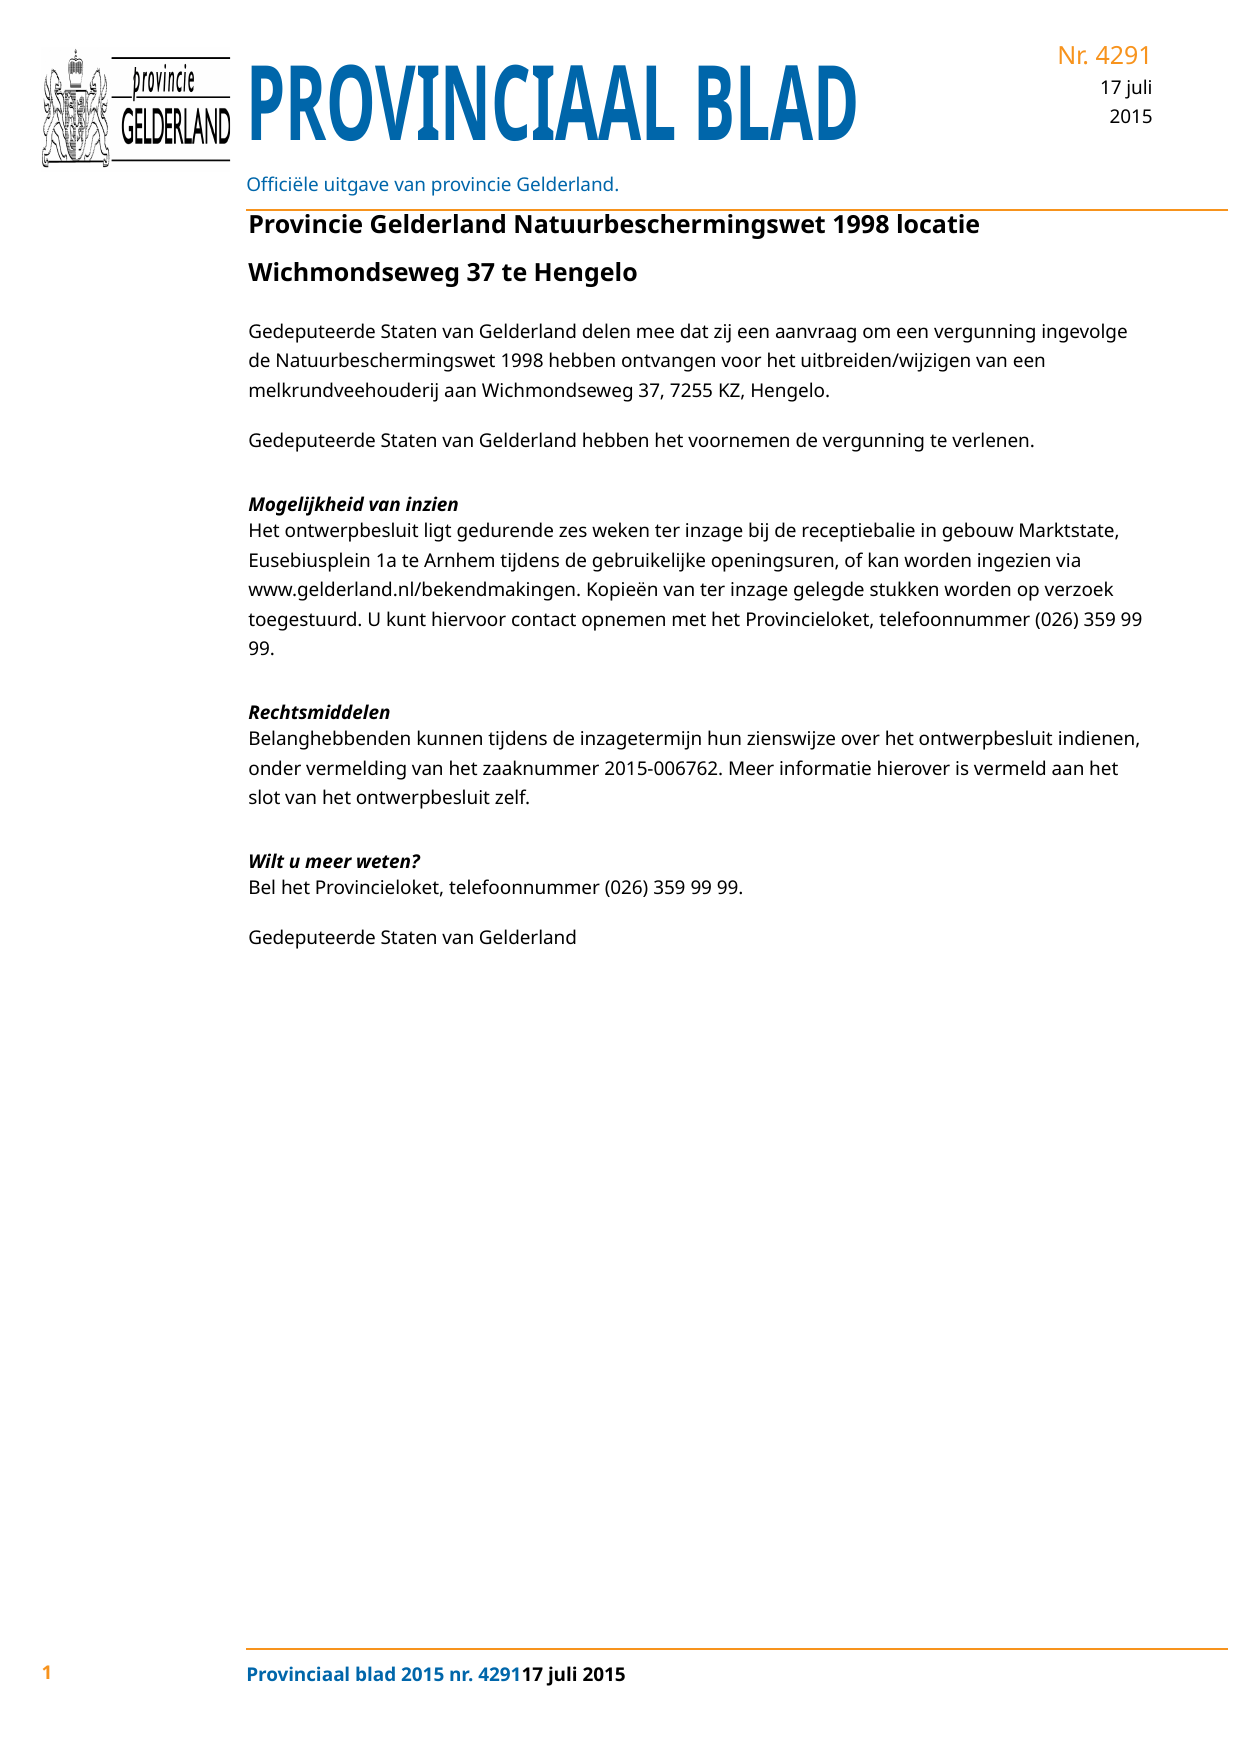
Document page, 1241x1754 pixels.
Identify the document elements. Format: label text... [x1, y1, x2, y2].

text Mogelijkheid van inzien [248, 491, 1152, 517]
text Gedeputeerde Staten van Gelderland delen mee dat zij een aanvraag om een vergunning ingevolge de Natuurbeschermingswet 1998 hebben ontvangen voor het uitbreiden/wijzigen van een melkrundveehouderij aan Wichmondseweg 37, 7255 KZ, Hengelo. [248, 318, 1152, 403]
text Gedeputeerde Staten van Gelderland [248, 924, 1152, 950]
text Bel het Provincieloket, telefoonnummer (026) 359 99 99. [248, 874, 1152, 900]
text Belanghebbenden kunnen tijdens de inzagetermijn hun zienswijze over het ontwerpbesluit indienen, onder vermelding van het zaaknummer 2015-006762. Meer informatie hierover is vermeld aan het slot van het ontwerpbesluit zelf. [248, 725, 1152, 810]
text Provincie Gelderland Natuurbeschermingswet 1998 locatie Wichmondseweg 37 te Hengelo [248, 211, 1152, 288]
text Gedeputeerde Staten van Gelderland hebben het voornemen de vergunning te verlenen. [248, 427, 1152, 453]
text Wilt u meer weten? [248, 848, 1152, 874]
picture [41, 47, 231, 172]
text Rechtsmiddelen [248, 699, 1152, 725]
text Het ontwerpbesluit ligt gedurende zes weken ter inzage bij de receptiebalie in gebouw Marktstate, Eusebiusplein 1a te Arnhem tijdens de gebruikelijke openingsuren, of kan worden ingezien via www.gelderland.nl/bekendmakingen. Kopieën van ter inzage gelegde stukken worden op verzoek toegestuurd. U kunt hiervoor contact opnemen met het Provincieloket, telefoonnummer (026) 359 99 99. [248, 517, 1152, 661]
